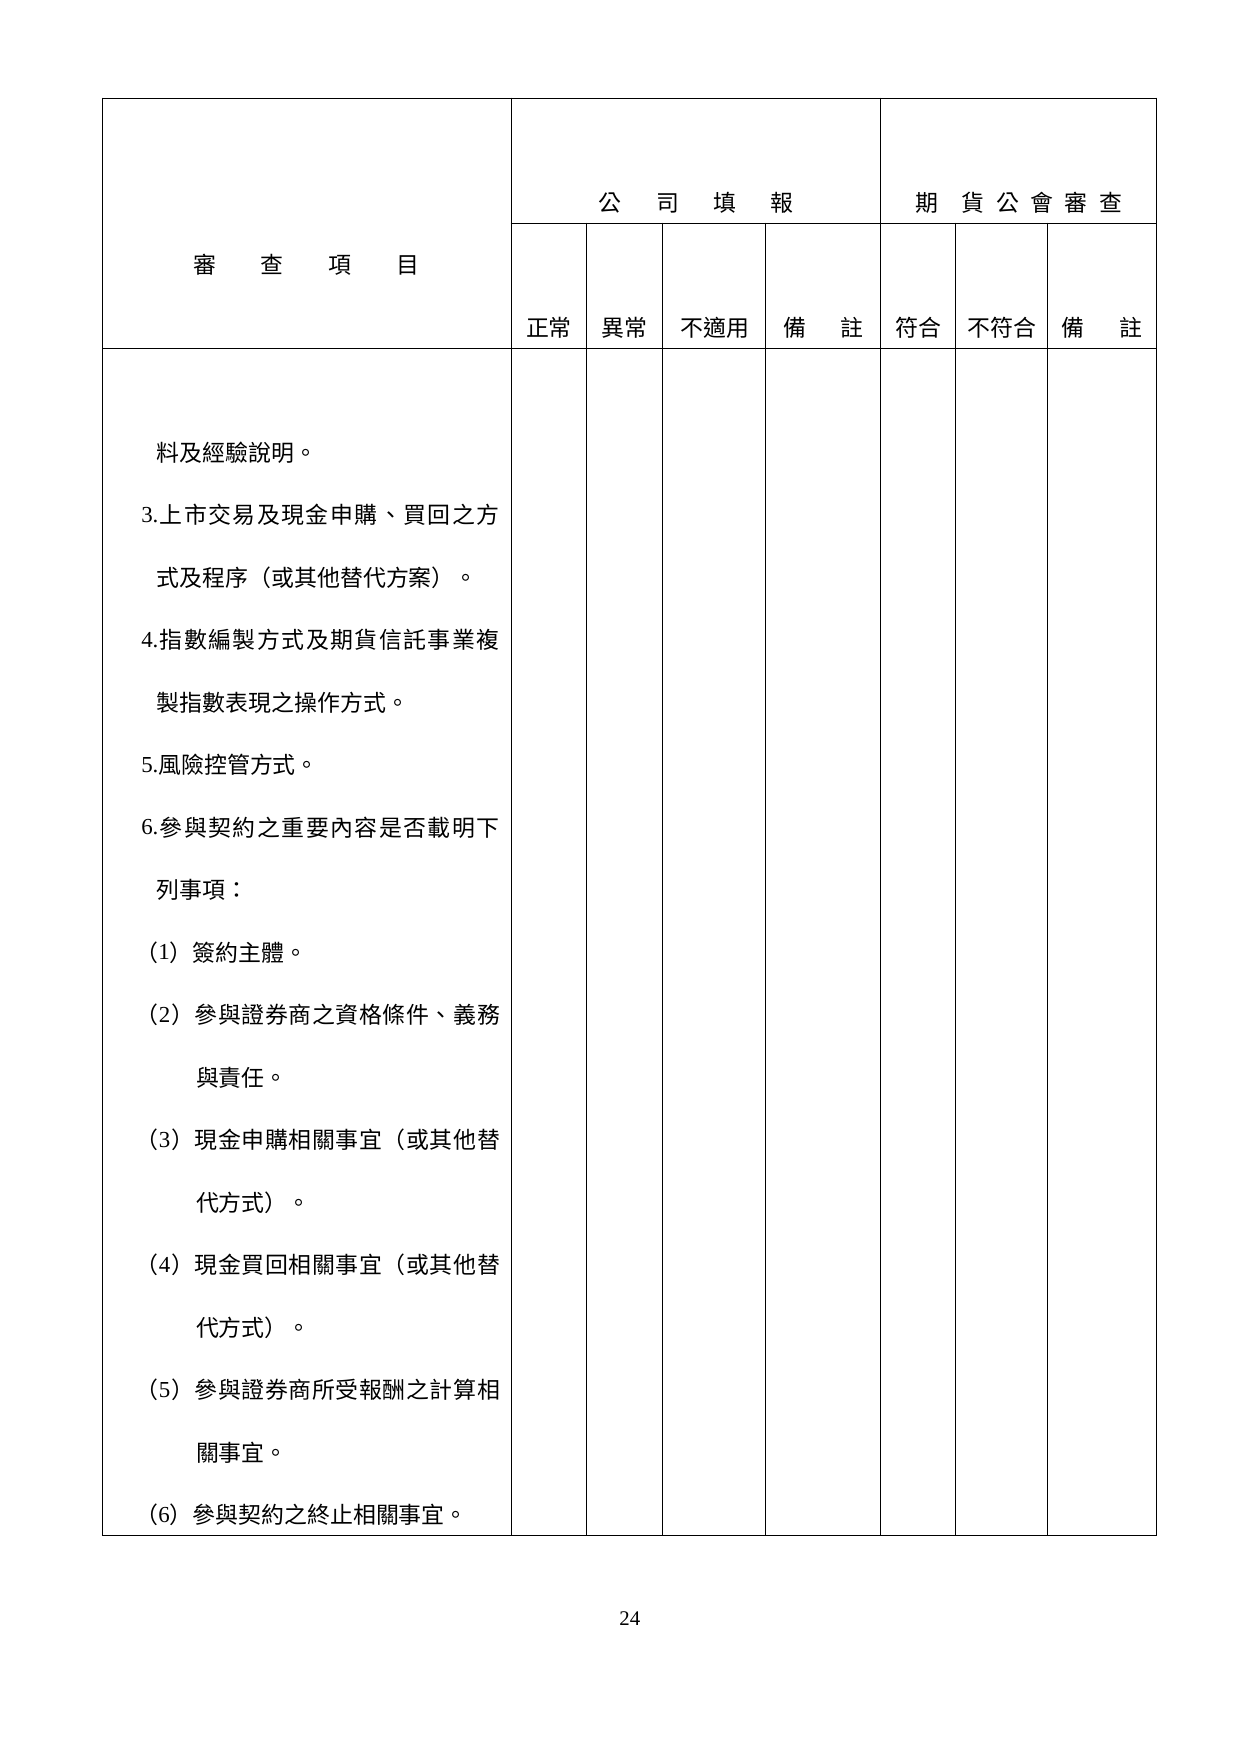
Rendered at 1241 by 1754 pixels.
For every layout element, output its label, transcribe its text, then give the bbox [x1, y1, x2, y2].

table_cell 備 註 [1048, 224, 1156, 347]
table_cell [1048, 349, 1156, 1535]
table_cell 【應檢附書件之審查】 【發行計畫】(追加募集案不適用) 依期貨信託事業申請書件，是否有事實證明可達成發行計畫之能力。 本次募集計畫重要內容： 發行額度（如為首募，額度不得低於新臺幣5億元） 投資地區及範圍： 投資地區不得為大陸地區。 期貨交易地區限本會依期貨交易法第5條公告之期貨交易所。 投資範圍是否依期貨信託基金管理辦法第38條第1項規定。 投資外國期貨基金是否依本會依期貨信託基金管理辦法第49條第1項第20款所定相關規範辦理。 投資外國有價證券是否依本會依期貨信託基金管理辦法第43條第3項所定相關規範辦理。 是否投資有價證券以外之期貨相關現貨商品，包含擬以實務交割者（應另檢具投資與風險管理計畫經本會另案核准）。 投資基本方針、策略、特色及定位： 基金性質是否為期貨信託基金（除組合型、保本型外，投資有價證券之比率不得超過基金NAV之40％）。 是否敘明基金之投資組合配置情形及實際操作方式。 是否載明基金對各標的之交易與投資符合期貨信託基金管理辦法第38條至第49條之規定及其控管方式是否合理。 是否載明基金對流動資產之保持符合期貨信託基金管理辦法第50條之規定及其控管方式是否合理。 投資基本方針是否與期貨信託契約所載相符。 是否敘明不符合投資基本方針、策略之特殊情形，及該特殊情形與相對應之風險管理方式是否合理。 對基金之整體風險控管方式： 除投資標的與流動資產之比率應符合期貨信託基金管理辦法外，是否敘明基金從事交易或投資所涉可能之市場風險、信用風險、流動性風險及作業風險。 是否載明衡量與控管上述各風險之流程與方式。 對各類風險之衡量與控管，是否依照期貨公會所訂相關規範辦理及其風控管理方式是否能有效控制該期貨信託基金之相關風險（另請期貨公會初審後出具風控委員會之審查意見表予本會）。 是否載明董事會檢視總風險暴露程度、計算風險之方式及最大可能損失之頻率（至少每季）。 是否載明基金淨資產價值低於本會所定標準時之處理方式及通報機制： 非屬指數股票型期貨信託基金者，應立即通報本會及期貨公會；期貨信託事業並應即擬具改善計畫提報董事會。 屬指數股票型期貨信託基金者，應立即通報本會、期貨公會及證交所，期貨信託事業並應提出具體原因說明。 基金名稱是否標明期貨字樣，且不違反其基本方針及投資範圍。 是否載明具有募集能力與經理能力之具體事證。 預計基金成立時之規模。 對公司、期貨及證券市場不致產生不利影響並具有效益。 是否載明基金保管機構遴選標準、評估過程及結果，及基金保管機構是否符合本會所定之條件。 全權委託其他專業機構運用期貨信託基金者： 是否載明委託比率，且該比率符合「期貨信託事業全權委託其他專業機構運用期貨信託基金應注意事項」之規定。 是否載明委託之範圍，且該範圍符合本基金投資基本方針、策略、特色及定位。 是否載明其委託之作業流程（包含基金保管機構之作業流程）、方式且該作業流程與方式合理。 是否載明其委託費用。該費用是否併於經理費中，且費用合理性是否有佐證資料。 是否載明受委任機構之選任標準，且其受委任機構符合「期貨信託事業全權委託其他專業機構運用期貨信託基金應注意事項」規定。 是否載明全權委託其他專業機構運用期貨信託基金之風險監控管理措施及受委任機構就受委任事項之風險管理程序。 上述6.之風控措施與程序是否合理。 是否載明全權委託契約之重要內容，且其與期貨公會所訂契約範本有差異之內容合理並對受益人權益之保障無不足之情事。 涉及國外交易或投資者應再審查： 是否得以取得國外即時資訊；如屬跨國交易或投資者，是否得以取得各相關國家投資資訊。 國外交易或投資之交易流程、委託交易方式、交割流程及時間是否合理（應敘明基金交割流程圖及時間，並以文字配合說明流程）。 國外顧問契約之重要條款是否明定（契約中應載明國外投資顧問公司提供資訊之內容、頻率及收費方式等）。 期貨信託事業委託提供國外顧問服務之專業機構或其集團企業提供集中交易服務間接向國外證券商交易者： （1）是否載明委託國外顧問專業機構或其集團企業之交易流程、委託方式及委託費率，及其規劃是否合理（註：應說明委託方式係以電話、傳真或其他方式，及雙方保存委託紀錄之方式及保存時間）。 （2）是否載明委託國外投資顧問專業機構或其集團企業之風險控管程序，及國外投資顧問專業機構或其集團企業本身之風險控管程序，及其風控程序是否合理。 （3）是否載明國外投資顧問專業機構或其集團企業對國外交易對象之評估作業，及該評估是否符合所定之選任標準。 （4）委託契約之重要內容： 是否載明國外投資顧問專業機構或其集團企業就該基金之投資無決定權，所有交易須由期貨信託事業作成投資決定後方得交付執行。 是否載明期貨信託事業有權查閱委託交易細節，所有交易並不得有損及該基金受益人權益之情事。 是否載明錯帳處理作業及責任歸屬。 是否載明文件資料保存方式及年限。 是否載明委託費率。 本次募集基金與期貨信託事業已發行基金，其投資地區、標的、基本方針、策略、特色是否有所區隔。 行銷方式： 過去銷售經驗是否足以佐證本次基金銷售之可行性。 銷售機構： 資格條件是否符合期貨信託基金管理辦法第24條、第25條。 是否已出具銷售機構符合資格之聲明書。 期貨公會是否已審查核准其銷售契約。 各類型基金應載明事項： 組合型基金應再審查： 是否敘明投資子基金之投資決策。 子基金檔數不得少於5檔。 子基金是否非向特定人募集或私募者，且非係組合型基金。 投資於期貨信託基金管理辦法第38條第1項第3款之總額是否不低於本基金NAV之60％，且投資每檔子基金之總額不超過本基金NAV之30％。 保本型基金應再審查： 保本比率是否達投資本金之90％以上。 投資之固定收益商品或以定存保持之資產，是否符合本會所定之條件。 除上述2之外，運用範圍是否僅限於期貨交易（集中市場及店頭市場）。 保證型基金之保證機構是否符合本會所定之條件。 保護型基金並無使用保證、安全、無風險等類似文字。 是否敘明因應投資人提前買回之處理機制（包含保本參與率）。 是否敘明期貨信託事業就匯率變動對保本可能造成之影響。 傘型基金應再審查： 子基金數是否不超過3檔。 是否分析比較各子基金之異同點，及其資產配置理念是否有所區隔。 子基金間之轉換機制及相關費用是否合理。 （四）指數股票型基金，應再審查： 1.是否具體說明標的指數符合下列條件且有佐證資料： （1）指數編製者應具有編製指數之專業能力及經驗。 （2）指數應對所界定之契約標的市場具有代表性。 （3）指數成分應具備分散性及流動性： a.是否申請指數成分不具備分散性。 b.申請指數成分不具備分散性之說明是否合理。 （4）指數資訊應充分揭露並易於取得。 （5）無違反法令規定或不宜列為標的指數之情事。 2.國外專業機構顧問對象之基本資料及經驗說明。 3.上市交易及現金申購、買回之方式及程序（或其他替代方案）。 4.指數編製方式及期貨信託事業複製指數表現之操作方式。 5.風險控管方式。 6.參與契約之重要內容是否載明下列事項： （1）簽約主體。 （2）參與證券商之資格條件、義務與責任。 （3）現金申購相關事宜（或其他替代方式）。 （4）現金買回相關事宜（或其他替代方式）。 （5）參與證券商所受報酬之計算相關事宜。 （6）參與契約之終止相關事宜。 （7）參與契約未規定事項應依相關法令、證券交易所與證券集中保管事業相關規章規定辦理。 7.預計基金成立時參與之證券商之名單。 其他應載明事項有無違反法令或損及受益人權益事項。 [103, 349, 511, 1535]
table_cell [956, 349, 1047, 1535]
table_header 審 查 項 目 [103, 99, 511, 347]
table_cell [881, 349, 955, 1535]
table_cell [663, 349, 765, 1535]
table_header 期 貨 公 會 審 查 [881, 99, 1156, 222]
table_cell 正常 [512, 224, 586, 347]
table_cell 不適用 [663, 224, 765, 347]
table_cell 不符合 [956, 224, 1047, 347]
table_cell 符合 [881, 224, 955, 347]
table_cell [512, 349, 586, 1535]
table_cell 備 註 [766, 224, 880, 347]
table_cell 異常 [587, 224, 662, 347]
table_cell [766, 349, 880, 1535]
table_cell [587, 349, 662, 1535]
table_header 公 司 填 報 [512, 99, 880, 222]
